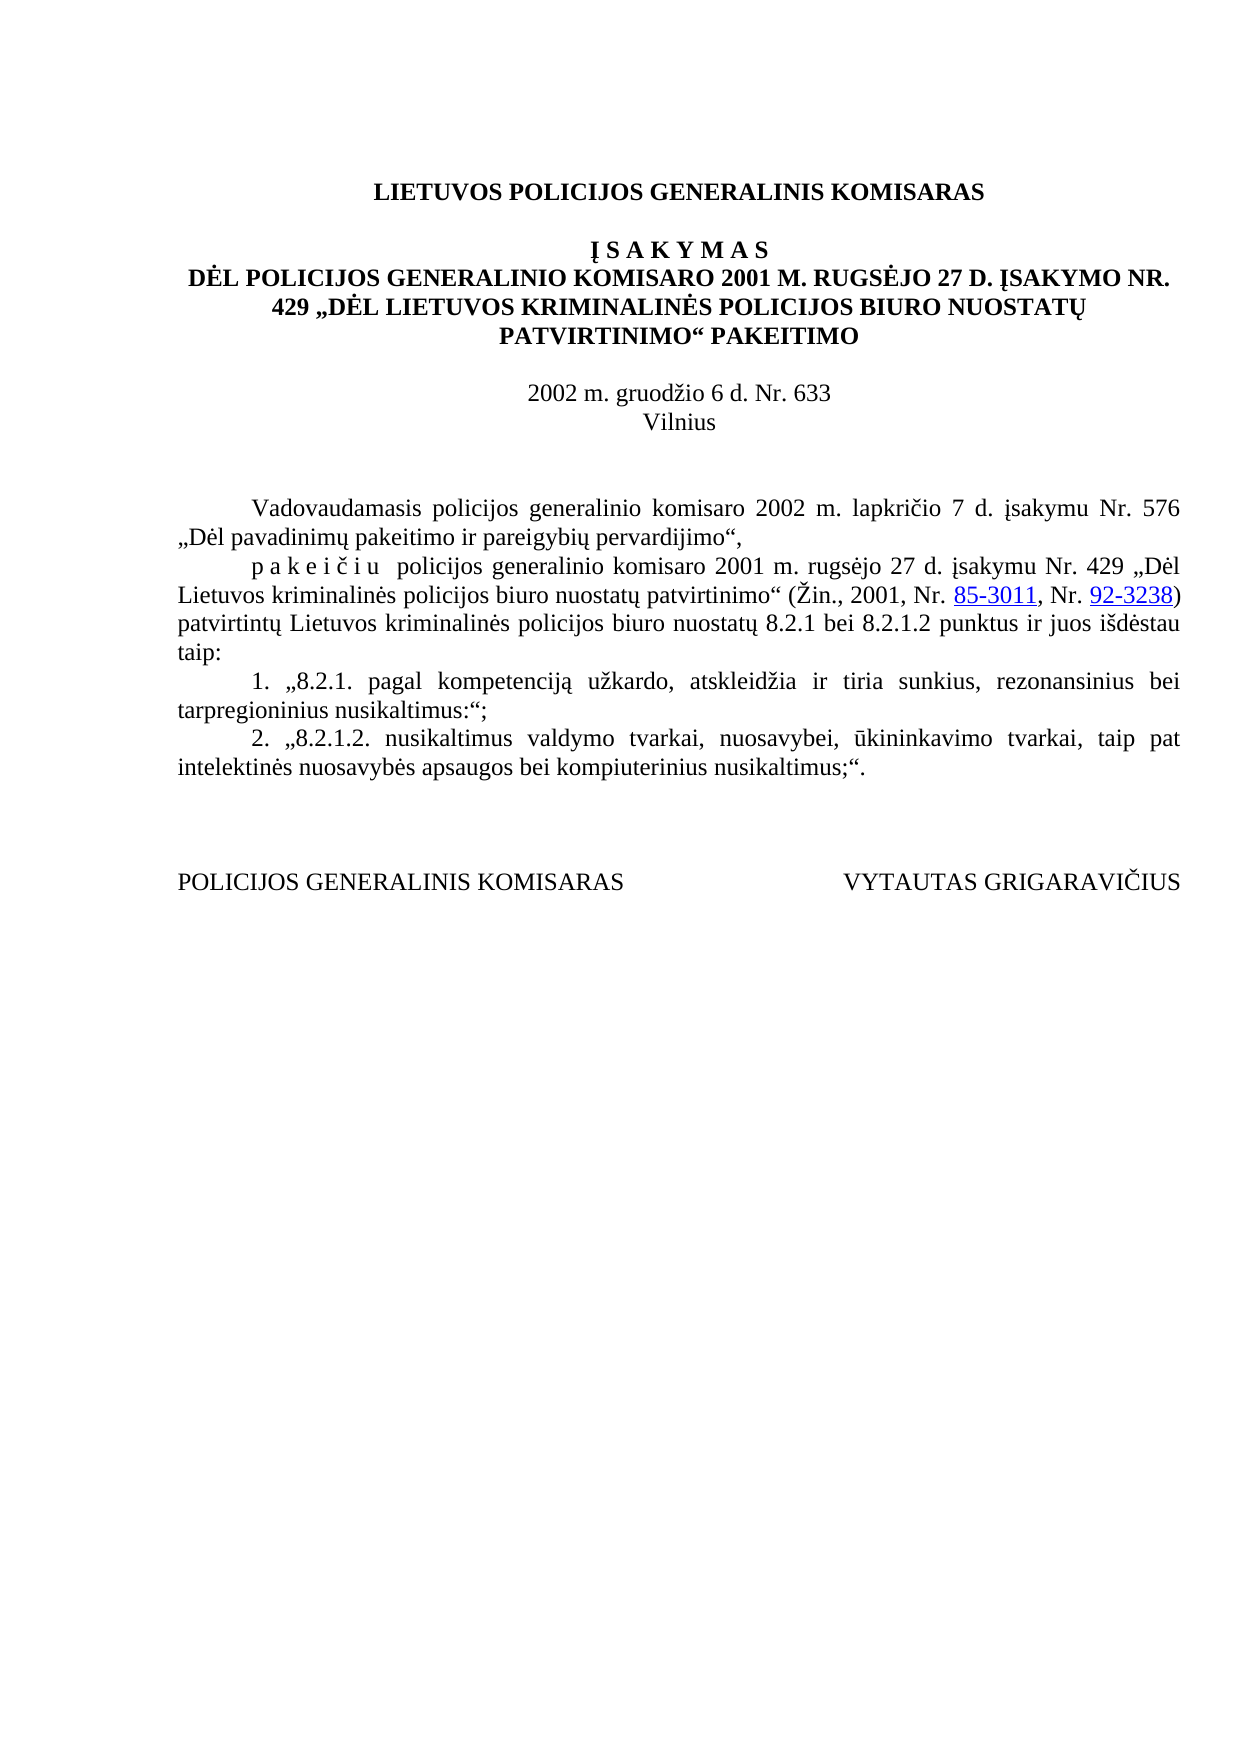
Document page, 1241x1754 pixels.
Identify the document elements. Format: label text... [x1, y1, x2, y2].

text Vilnius [177, 407, 1181, 436]
text 2002 m. gruodžio 6 d. Nr. 633 [177, 378, 1181, 407]
text LIETUVOS POLICIJOS GENERALINIS KOMISARAS [177, 177, 1181, 206]
text 2. „8.2.1.2. nusikaltimus valdymo tvarkai, nuosavybei, ūkininkavimo tvarkai, taip pat intelektinės nuosavybės apsaugos bei kompiuterinius nusikaltimus;“. [177, 723, 1181, 781]
text Į S A K Y M A S [177, 235, 1181, 263]
text POLICIJOS GENERALINIS KOMISARAS VYTAUTAS GRIGARAVIČIUS [177, 867, 1181, 896]
text pakeičiu policijos generalinio komisaro 2001 m. rugsėjo 27 d. įsakymu Nr. 429 „Dėl Lietuvos kriminalinės policijos biuro nuostatų patvirtinimo“ (Žin., 2001, Nr. 85-3011, Nr. 92-3238) patvirtintų Lietuvos kriminalinės policijos biuro nuostatų 8.2.1 bei 8.2.1.2 punktus ir juos išdėstau taip: [177, 551, 1181, 666]
text 1. „8.2.1. pagal kompetenciją užkardo, atskleidžia ir tiria sunkius, rezonansinius bei tarpregioninius nusikaltimus:“; [177, 666, 1181, 723]
text DĖL POLICIJOS GENERALINIO KOMISARO 2001 M. RUGSĖJO 27 D. ĮSAKYMO NR. 429 „DĖL LIETUVOS KRIMINALINĖS POLICIJOS BIURO NUOSTATŲ PATVIRTINIMO“ PAKEITIMO [177, 263, 1181, 350]
text Vadovaudamasis policijos generalinio komisaro 2002 m. lapkričio 7 d. įsakymu Nr. 576 „Dėl pavadinimų pakeitimo ir pareigybių pervardijimo“, [177, 493, 1181, 551]
